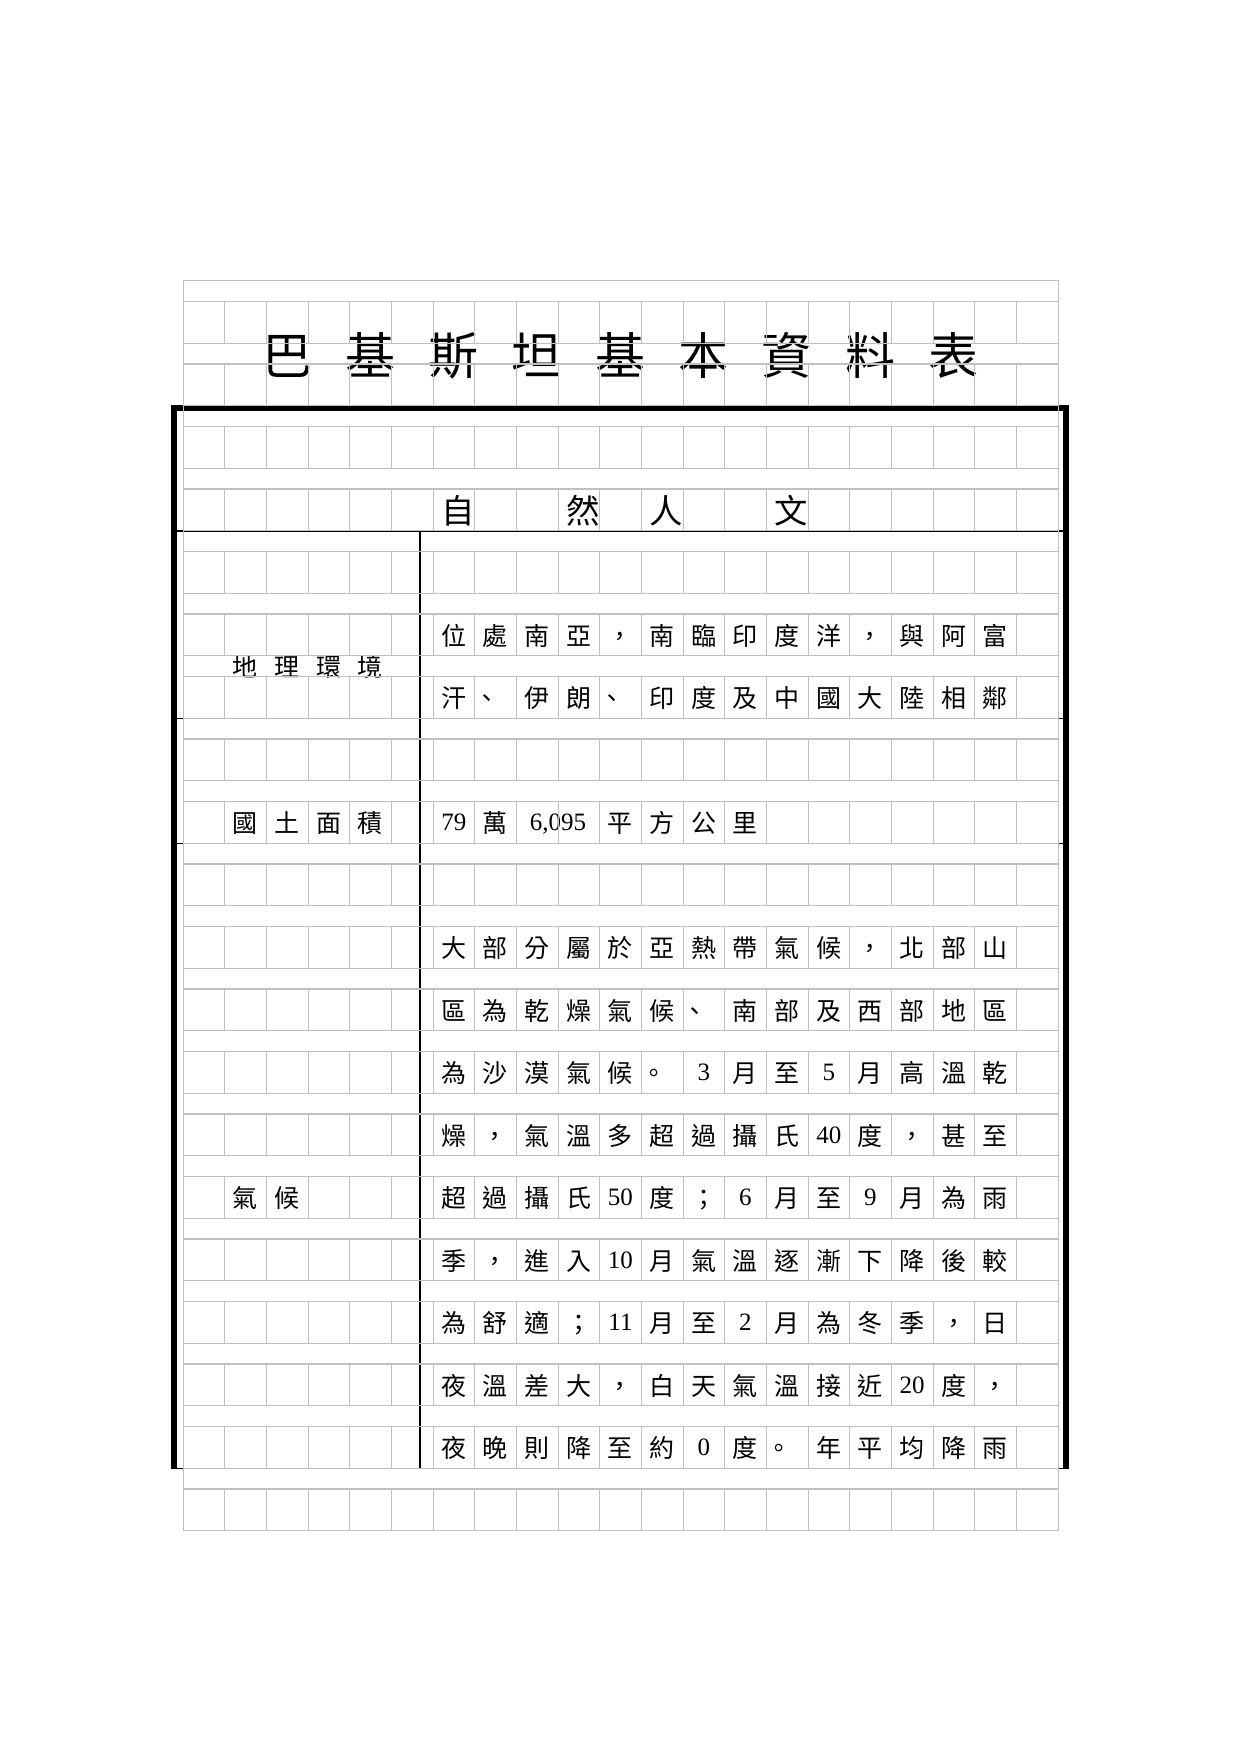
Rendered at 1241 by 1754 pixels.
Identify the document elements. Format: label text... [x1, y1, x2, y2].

table_cell [267, 1302, 308, 1343]
table_cell [350, 740, 391, 780]
table_cell 位處南亞，南臨印度洋，與阿富汗、伊朗、印度及中國大陸相鄰 [809, 552, 849, 593]
table_cell [309, 1052, 349, 1093]
text 巴基斯坦基本資料表 [809, 365, 849, 405]
table_cell 79萬6,095平方公里 [517, 802, 558, 843]
table_cell [309, 990, 349, 1030]
table_cell 位處南亞，南臨印度洋，與阿富汗、伊朗、印度及中國大陸相鄰 [1017, 677, 1058, 718]
table_cell 地理環境 [225, 677, 266, 718]
table_cell 79萬6,095平方公里 [850, 802, 891, 843]
table_cell 大部分屬於亞熱帶氣候，北部山區為乾燥氣候、南部及西部地區為沙漠氣候。3月至5月高溫乾燥，氣溫多超過攝氏40度，甚至超過攝氏50度；6月至9月為雨季，進入10月氣溫逐漸下降後較為舒適；11月至2月為冬季，日夜溫差大，白天氣溫接近20度，夜晚則降至約0度。年平均降雨量約250-1250公釐。 [421, 1094, 1058, 1113]
table_cell 79萬6,095平方公里 [1017, 740, 1058, 780]
table_cell [392, 990, 419, 1030]
table_cell [350, 865, 391, 905]
table_cell 位處南亞，南臨印度洋，與阿富汗、伊朗、印度及中國大陸相鄰 [559, 552, 599, 593]
table_cell 79萬6,095平方公里 [559, 740, 599, 780]
table_header [392, 427, 433, 468]
table_cell [225, 740, 266, 780]
table_cell 位處南亞，南臨印度洋，與阿富汗、伊朗、印度及中國大陸相鄰 [850, 552, 891, 593]
table_cell [184, 990, 224, 1030]
table_cell 位處南亞，南臨印度洋，與阿富汗、伊朗、印度及中國大陸相鄰 [475, 552, 516, 593]
table_cell [309, 927, 349, 968]
table_header [934, 427, 974, 468]
table_cell [225, 1240, 266, 1280]
text 巴基斯坦基本資料表 [309, 302, 349, 343]
table_cell [392, 927, 419, 968]
table_cell [184, 1177, 224, 1218]
table_cell 位處南亞，南臨印度洋，與阿富汗、伊朗、印度及中國大陸相鄰 [934, 677, 974, 718]
text 巴基斯坦基本資料表 [975, 365, 1016, 405]
table_cell 位處南亞，南臨印度洋，與阿富汗、伊朗、印度及中國大陸相鄰 [600, 552, 641, 593]
table_cell 位處南亞，南臨印度洋，與阿富汗、伊朗、印度及中國大陸相鄰 [559, 677, 599, 718]
table_header [184, 469, 1058, 488]
table_cell [184, 865, 224, 905]
text 巴基斯坦基本資料表 [600, 302, 641, 337]
table_cell 位處南亞，南臨印度洋，與阿富汗、伊朗、印度及中國大陸相鄰 [1017, 552, 1058, 593]
table_cell [225, 1365, 266, 1405]
table_header [809, 490, 849, 530]
table_cell 地理環境 [184, 656, 248, 676]
table_cell [177, 844, 183, 1468]
text 巴基斯坦基本資料表 [684, 365, 724, 405]
table_header [934, 490, 974, 530]
table_cell [184, 1302, 224, 1343]
text 巴基斯坦基本資料表 [434, 365, 474, 405]
table_header [642, 427, 683, 468]
table_cell 地理環境 [292, 656, 419, 676]
table_header [725, 427, 766, 468]
table_cell 79萬6,095平方公里 [434, 740, 474, 780]
table_header [892, 490, 933, 530]
table_cell 地理環境 [184, 615, 224, 655]
table_cell 位處南亞，南臨印度洋，與阿富汗、伊朗、印度及中國大陸相鄰 [892, 552, 933, 593]
table_cell [184, 1281, 419, 1301]
table_cell 地理環境 [267, 615, 308, 655]
text 巴基斯坦基本資料表 [392, 365, 433, 405]
table_cell [184, 1427, 224, 1468]
table_cell 位處南亞，南臨印度洋，與阿富汗、伊朗、印度及中國大陸相鄰 [684, 615, 724, 655]
table_header [850, 427, 891, 468]
text 巴基斯坦基本資料表 [184, 302, 224, 343]
table_header [850, 490, 891, 530]
table_cell 地理環境 [392, 677, 419, 718]
table_cell 位處南亞，南臨印度洋，與阿富汗、伊朗、印度及中國大陸相鄰 [434, 677, 474, 718]
table_cell 79萬6,095平方公里 [517, 740, 558, 780]
table_cell 氣 [225, 1177, 266, 1218]
table_header [267, 490, 308, 530]
table_cell 79萬6,095平方公里 [475, 740, 516, 780]
table_cell [267, 1427, 308, 1468]
text 巴基斯坦基本資料表 [850, 365, 891, 405]
table_cell 位處南亞，南臨印度洋，與阿富汗、伊朗、印度及中國大陸相鄰 [767, 677, 808, 718]
table_cell 79萬6,095平方公里 [850, 740, 891, 780]
table_cell 79萬6,095平方公里 [892, 802, 933, 843]
table_cell 位處南亞，南臨印度洋，與阿富汗、伊朗、印度及中國大陸相鄰 [475, 615, 516, 655]
text 巴基斯坦基本資料表 [600, 365, 641, 405]
table_cell [184, 1406, 419, 1426]
table_cell 位處南亞，南臨印度洋，與阿富汗、伊朗、印度及中國大陸相鄰 [767, 552, 808, 593]
table_cell 79萬6,095平方公里 [809, 740, 849, 780]
table_header [350, 490, 391, 530]
text 巴基斯坦基本資料表 [642, 365, 683, 405]
text 巴基斯坦基本資料表 [892, 302, 933, 343]
table_cell 位處南亞，南臨印度洋，與阿富汗、伊朗、印度及中國大陸相鄰 [421, 532, 1058, 551]
table_cell 79萬6,095平方公里 [559, 802, 599, 843]
table_cell 大部分屬於亞熱帶氣候，北部山區為乾燥氣候、南部及西部地區為沙漠氣候。3月至5月高溫乾燥，氣溫多超過攝氏40度，甚至超過攝氏50度；6月至9月為雨季，進入10月氣溫逐漸下降後較為舒適；11月至2月為冬季，日夜溫差大，白天氣溫接近20度，夜晚則降至約0度。年平均降雨量約250-1250公釐。 [421, 1156, 1058, 1176]
text 巴基斯坦基本資料表 [350, 302, 391, 337]
table_cell 位處南亞，南臨印度洋，與阿富汗、伊朗、印度及中國大陸相鄰 [1059, 532, 1063, 718]
table_header [1017, 490, 1058, 530]
text 巴基斯坦基本資料表 [642, 302, 683, 343]
text 巴基斯坦基本資料表 [725, 365, 766, 405]
table_cell 地理環境 [184, 552, 224, 593]
text 巴基斯坦基本資料表 [725, 302, 766, 343]
text 巴基斯坦基本資料表 [850, 302, 891, 343]
table_header [767, 427, 808, 468]
table_cell [350, 1115, 391, 1155]
text 巴基斯坦基本資料表 [392, 302, 433, 343]
table_header [434, 427, 474, 468]
table_cell 位處南亞，南臨印度洋，與阿富汗、伊朗、印度及中國大陸相鄰 [1017, 615, 1058, 655]
table_cell [267, 990, 308, 1030]
text 巴基斯坦基本資料表 [382, 344, 435, 363]
text 巴基斯坦基本資料表 [767, 302, 808, 343]
table_cell 79萬6,095平方公里 [892, 740, 933, 780]
table_cell 位處南亞，南臨印度洋，與阿富汗、伊朗、印度及中國大陸相鄰 [684, 552, 724, 593]
table_cell [309, 1427, 349, 1468]
table_cell [184, 1094, 419, 1113]
text 巴基斯坦基本資料表 [709, 344, 855, 363]
table_cell 地理環境 [184, 594, 419, 613]
table_cell 地理環境 [184, 532, 419, 551]
text 巴基斯坦基本資料表 [767, 370, 808, 405]
table_cell [309, 1302, 349, 1343]
table_cell [392, 1115, 419, 1155]
table_cell 79萬6,095平方公里 [725, 740, 766, 780]
table_cell 位處南亞，南臨印度洋，與阿富汗、伊朗、印度及中國大陸相鄰 [421, 656, 1058, 676]
table_header [725, 490, 766, 530]
table_cell 大部分屬於亞熱帶氣候，北部山區為乾燥氣候、南部及西部地區為沙漠氣候。3月至5月高溫乾燥，氣溫多超過攝氏40度，甚至超過攝氏50度；6月至9月為雨季，進入10月氣溫逐漸下降後較為舒適；11月至2月為冬季，日夜溫差大，白天氣溫接近20度，夜晚則降至約0度。年平均降雨量約250-1250公釐。 [421, 844, 1058, 863]
table_cell 79萬6,095平方公里 [421, 802, 433, 843]
text 巴基斯坦基本資料表 [859, 344, 883, 363]
table_cell 79萬6,095平方公里 [434, 802, 474, 843]
table_cell [392, 1365, 419, 1405]
table_cell 位處南亞，南臨印度洋，與阿富汗、伊朗、印度及中國大陸相鄰 [934, 615, 974, 655]
table_cell 79萬6,095平方公里 [421, 781, 1058, 801]
table_cell [392, 1427, 419, 1468]
table_header [184, 411, 1058, 426]
table_cell [184, 1240, 224, 1280]
text 巴基斯坦基本資料表 [632, 344, 696, 363]
table_cell [392, 802, 419, 843]
table_header [350, 427, 391, 468]
table_cell [225, 1302, 266, 1343]
table_cell 位處南亞，南臨印度洋，與阿富汗、伊朗、印度及中國大陸相鄰 [517, 552, 558, 593]
table_cell 大部分屬於亞熱帶氣候，北部山區為乾燥氣候、南部及西部地區為沙漠氣候。3月至5月高溫乾燥，氣溫多超過攝氏40度，甚至超過攝氏50度；6月至9月為雨季，進入10月氣溫逐漸下降後較為舒適；11月至2月為冬季，日夜溫差大，白天氣溫接近20度，夜晚則降至約0度。年平均降雨量約250-1250公釐。 [421, 1031, 1058, 1051]
text 巴基斯坦基本資料表 [267, 302, 308, 343]
table_cell 積 [350, 802, 391, 843]
table_cell [392, 865, 419, 905]
table_cell [267, 1240, 308, 1280]
table_cell 79萬6,095平方公里 [934, 802, 974, 843]
text 巴基斯坦基本資料表 [434, 302, 474, 343]
table_cell 土 [267, 802, 308, 843]
text 巴基斯坦基本資料表 [975, 302, 1016, 343]
table_cell 79萬6,095平方公里 [684, 802, 724, 843]
table_header 自 [434, 490, 474, 530]
table_cell [225, 1052, 266, 1093]
table_header 文 [767, 490, 808, 530]
table_cell 國 [225, 802, 266, 843]
table_cell [184, 1365, 224, 1405]
table_header [684, 427, 724, 468]
table_cell 地理環境 [184, 677, 224, 718]
table_cell [309, 865, 349, 905]
table_cell [309, 740, 349, 780]
text 巴基斯坦基本資料表 [559, 365, 599, 405]
table_cell 大部分屬於亞熱帶氣候，北部山區為乾燥氣候、南部及西部地區為沙漠氣候。3月至5月高溫乾燥，氣溫多超過攝氏40度，甚至超過攝氏50度；6月至9月為雨季，進入10月氣溫逐漸下降後較為舒適；11月至2月為冬季，日夜溫差大，白天氣溫接近20度，夜晚則降至約0度。年平均降雨量約250-1250公釐。 [421, 1281, 1058, 1301]
table_cell 地理環境 [350, 552, 391, 593]
table_header 人 [642, 490, 683, 530]
table_cell 79萬6,095平方公里 [421, 719, 1058, 738]
table_cell 位處南亞，南臨印度洋，與阿富汗、伊朗、印度及中國大陸相鄰 [850, 615, 891, 655]
table_cell [225, 1427, 266, 1468]
table_cell 位處南亞，南臨印度洋，與阿富汗、伊朗、印度及中國大陸相鄰 [475, 677, 516, 718]
table_cell 位處南亞，南臨印度洋，與阿富汗、伊朗、印度及中國大陸相鄰 [892, 615, 933, 655]
table_cell [225, 865, 266, 905]
table_cell 位處南亞，南臨印度洋，與阿富汗、伊朗、印度及中國大陸相鄰 [421, 594, 1058, 613]
table_cell 79萬6,095平方公里 [421, 740, 433, 780]
table_cell [184, 906, 419, 926]
table_cell 地理環境 [245, 656, 290, 676]
table_header 然 [559, 490, 599, 530]
table_cell [309, 1115, 349, 1155]
table_cell [184, 1031, 419, 1051]
table_cell 位處南亞，南臨印度洋，與阿富汗、伊朗、印度及中國大陸相鄰 [434, 552, 474, 593]
table_header [392, 490, 433, 530]
table_cell [267, 740, 308, 780]
table_header [267, 427, 308, 468]
table_cell 位處南亞，南臨印度洋，與阿富汗、伊朗、印度及中國大陸相鄰 [892, 677, 933, 718]
text 巴基斯坦基本資料表 [225, 365, 266, 405]
text 巴基斯坦基本資料表 [267, 365, 308, 405]
table_header [517, 427, 558, 468]
text 巴基斯坦基本資料表 [475, 302, 516, 343]
table_cell [267, 927, 308, 968]
table_cell 大部分屬於亞熱帶氣候，北部山區為乾燥氣候、南部及西部地區為沙漠氣候。3月至5月高溫乾燥，氣溫多超過攝氏40度，甚至超過攝氏50度；6月至9月為雨季，進入10月氣溫逐漸下降後較為舒適；11月至2月為冬季，日夜溫差大，白天氣溫接近20度，夜晚則降至約0度。年平均降雨量約250-1250公釐。 [421, 906, 1058, 926]
table_cell 位處南亞，南臨印度洋，與阿富汗、伊朗、印度及中國大陸相鄰 [600, 615, 641, 655]
table_cell [392, 740, 419, 780]
table_header [559, 427, 599, 468]
table_cell 位處南亞，南臨印度洋，與阿富汗、伊朗、印度及中國大陸相鄰 [434, 615, 474, 655]
table_cell 位處南亞，南臨印度洋，與阿富汗、伊朗、印度及中國大陸相鄰 [809, 677, 849, 718]
table_header [184, 490, 224, 530]
table_cell [309, 1177, 349, 1218]
table_cell 地理環境 [350, 677, 391, 718]
table_header [975, 490, 1016, 530]
table_cell 位處南亞，南臨印度洋，與阿富汗、伊朗、印度及中國大陸相鄰 [642, 677, 683, 718]
table_cell 位處南亞，南臨印度洋，與阿富汗、伊朗、印度及中國大陸相鄰 [559, 615, 599, 655]
table_header [475, 427, 516, 468]
text 巴基斯坦基本資料表 [1017, 365, 1058, 405]
text 巴基斯坦基本資料表 [555, 344, 608, 363]
table_cell 位處南亞，南臨印度洋，與阿富汗、伊朗、印度及中國大陸相鄰 [642, 552, 683, 593]
table_header [1017, 427, 1058, 468]
table_cell 地理環境 [225, 552, 266, 593]
table_cell [177, 719, 183, 843]
text 巴基斯坦基本資料表 [225, 302, 266, 343]
text 巴基斯坦基本資料表 [934, 302, 974, 343]
table_cell 79萬6,095平方公里 [600, 802, 641, 843]
text 巴基斯坦基本資料表 [523, 344, 533, 363]
table_header [309, 427, 349, 468]
text 巴基斯坦基本資料表 [684, 302, 724, 343]
text 巴基斯坦基本資料表 [309, 365, 349, 405]
table_cell 79萬6,095平方公里 [684, 740, 724, 780]
table_cell 位處南亞，南臨印度洋，與阿富汗、伊朗、印度及中國大陸相鄰 [725, 552, 766, 593]
table_cell [309, 1240, 349, 1280]
table_cell 79萬6,095平方公里 [975, 740, 1016, 780]
table_cell 位處南亞，南臨印度洋，與阿富汗、伊朗、印度及中國大陸相鄰 [642, 615, 683, 655]
table_cell 79萬6,095平方公里 [642, 802, 683, 843]
table_cell 大部分屬於亞熱帶氣候，北部山區為乾燥氣候、南部及西部地區為沙漠氣候。3月至5月高溫乾燥，氣溫多超過攝氏40度，甚至超過攝氏50度；6月至9月為雨季，進入10月氣溫逐漸下降後較為舒適；11月至2月為冬季，日夜溫差大，白天氣溫接近20度，夜晚則降至約0度。年平均降雨量約250-1250公釐。 [421, 969, 1058, 988]
table_header [809, 427, 849, 468]
table_cell 位處南亞，南臨印度洋，與阿富汗、伊朗、印度及中國大陸相鄰 [975, 677, 1016, 718]
table_cell [225, 927, 266, 968]
table_cell [350, 1052, 391, 1093]
table_cell 位處南亞，南臨印度洋，與阿富汗、伊朗、印度及中國大陸相鄰 [600, 677, 641, 718]
text 巴基斯坦基本資料表 [517, 365, 558, 405]
table_cell 地理環境 [392, 552, 419, 593]
table_cell [392, 1177, 419, 1218]
table_cell [184, 740, 224, 780]
table_cell [184, 1156, 419, 1176]
table_cell 地理環境 [309, 552, 349, 593]
table_cell 79萬6,095平方公里 [600, 740, 641, 780]
text 巴基斯坦基本資料表 [887, 344, 951, 363]
table_cell [184, 1344, 419, 1363]
table_cell 大部分屬於亞熱帶氣候，北部山區為乾燥氣候、南部及西部地區為沙漠氣候。3月至5月高溫乾燥，氣溫多超過攝氏40度，甚至超過攝氏50度；6月至9月為雨季，進入10月氣溫逐漸下降後較為舒適；11月至2月為冬季，日夜溫差大，白天氣溫接近20度，夜晚則降至約0度。年平均降雨量約250-1250公釐。 [421, 1344, 1058, 1363]
table_cell [350, 927, 391, 968]
text 巴基斯坦基本資料表 [460, 344, 520, 363]
table_header [309, 490, 349, 530]
text 巴基斯坦基本資料表 [184, 344, 268, 363]
table_cell 地理環境 [309, 615, 349, 655]
table_cell 地理環境 [350, 615, 391, 655]
table_header [975, 427, 1016, 468]
table_header [600, 490, 641, 530]
text 巴基斯坦基本資料表 [955, 344, 1058, 363]
table_cell 地理環境 [225, 615, 266, 655]
text 巴基斯坦基本資料表 [559, 302, 599, 343]
table_cell 79萬6,095平方公里 [767, 740, 808, 780]
text 巴基斯坦基本資料表 [272, 344, 358, 363]
table_header [184, 427, 224, 468]
text 巴基斯坦基本資料表 [475, 365, 516, 405]
table_cell 地理環境 [267, 552, 308, 593]
table_header [600, 427, 641, 468]
table_cell [267, 865, 308, 905]
table_cell 79萬6,095平方公里 [767, 802, 808, 843]
table_cell 位處南亞，南臨印度洋，與阿富汗、伊朗、印度及中國大陸相鄰 [934, 552, 974, 593]
table_cell [267, 1115, 308, 1155]
table_cell [184, 1052, 224, 1093]
table_cell [350, 990, 391, 1030]
table_cell 79萬6,095平方公里 [934, 740, 974, 780]
table_cell [350, 1365, 391, 1405]
table_cell [392, 1302, 419, 1343]
table_cell 位處南亞，南臨印度洋，與阿富汗、伊朗、印度及中國大陸相鄰 [850, 677, 891, 718]
table_cell [184, 969, 419, 988]
table_header [892, 427, 933, 468]
text 巴基斯坦基本資料表 [184, 365, 224, 405]
table_header [475, 490, 516, 530]
table_cell 位處南亞，南臨印度洋，與阿富汗、伊朗、印度及中國大陸相鄰 [684, 677, 724, 718]
table_cell [184, 719, 419, 738]
table_cell 79萬6,095平方公里 [975, 802, 1016, 843]
table_header [517, 490, 558, 530]
table_cell [184, 1219, 419, 1238]
text 巴基斯坦基本資料表 [272, 365, 306, 373]
table_cell [225, 990, 266, 1030]
table_cell [350, 1240, 391, 1280]
table_cell [350, 1302, 391, 1343]
text 巴基斯坦基本資料表 [809, 302, 849, 343]
table_cell 位處南亞，南臨印度洋，與阿富汗、伊朗、印度及中國大陸相鄰 [975, 615, 1016, 655]
text 巴基斯坦基本資料表 [517, 302, 558, 343]
table_cell [267, 1365, 308, 1405]
table_cell 位處南亞，南臨印度洋，與阿富汗、伊朗、印度及中國大陸相鄰 [767, 615, 808, 655]
text 巴基斯坦基本資料表 [350, 365, 391, 405]
text 巴基斯坦基本資料表 [184, 281, 1058, 301]
table_cell 位處南亞，南臨印度洋，與阿富汗、伊朗、印度及中國大陸相鄰 [725, 677, 766, 718]
table_cell 位處南亞，南臨印度洋，與阿富汗、伊朗、印度及中國大陸相鄰 [517, 677, 558, 718]
text 巴基斯坦基本資料表 [1017, 302, 1058, 343]
table_cell 地理環境 [177, 532, 183, 718]
table_cell 79萬6,095平方公里 [725, 802, 766, 843]
table_cell 地理環境 [267, 677, 308, 718]
table_cell 地理環境 [392, 615, 419, 655]
table_cell 79萬6,095平方公里 [642, 740, 683, 780]
table_cell 大部分屬於亞熱帶氣候，北部山區為乾燥氣候、南部及西部地區為沙漠氣候。3月至5月高溫乾燥，氣溫多超過攝氏40度，甚至超過攝氏50度；6月至9月為雨季，進入10月氣溫逐漸下降後較為舒適；11月至2月為冬季，日夜溫差大，白天氣溫接近20度，夜晚則降至約0度。年平均降雨量約250-1250公釐。 [421, 1406, 1058, 1426]
table_cell [350, 1427, 391, 1468]
table_cell 79萬6,095平方公里 [1017, 802, 1058, 843]
table_cell 位處南亞，南臨印度洋，與阿富汗、伊朗、印度及中國大陸相鄰 [809, 615, 849, 655]
table_header [177, 411, 183, 530]
table_cell 位處南亞，南臨印度洋，與阿富汗、伊朗、印度及中國大陸相鄰 [725, 615, 766, 655]
text 巴基斯坦基本資料表 [892, 365, 933, 405]
table_cell [350, 1177, 391, 1218]
table_cell [309, 1365, 349, 1405]
table_header [1059, 411, 1063, 530]
table_cell 79萬6,095平方公里 [809, 802, 849, 843]
table_cell 位處南亞，南臨印度洋，與阿富汗、伊朗、印度及中國大陸相鄰 [975, 552, 1016, 593]
table_cell 79萬6,095平方公里 [475, 802, 516, 843]
table_cell [184, 927, 224, 968]
table_header [225, 490, 266, 530]
table_cell 候 [267, 1177, 308, 1218]
table_cell [184, 781, 419, 801]
table_cell [392, 1240, 419, 1280]
table_cell [392, 1052, 419, 1093]
table_cell [225, 1115, 266, 1155]
text 巴基斯坦基本資料表 [934, 365, 974, 405]
table_cell [267, 1052, 308, 1093]
table_cell [184, 1115, 224, 1155]
table_header [225, 427, 266, 468]
table_cell [184, 844, 419, 863]
table_cell 位處南亞，南臨印度洋，與阿富汗、伊朗、印度及中國大陸相鄰 [517, 615, 558, 655]
table_cell 79萬6,095平方公里 [1059, 719, 1063, 843]
table_header [684, 490, 724, 530]
table_cell 面 [309, 802, 349, 843]
table_cell 大部分屬於亞熱帶氣候，北部山區為乾燥氣候、南部及西部地區為沙漠氣候。3月至5月高溫乾燥，氣溫多超過攝氏40度，甚至超過攝氏50度；6月至9月為雨季，進入10月氣溫逐漸下降後較為舒適；11月至2月為冬季，日夜溫差大，白天氣溫接近20度，夜晚則降至約0度。年平均降雨量約250-1250公釐。 [421, 1219, 1058, 1238]
table_cell [184, 802, 224, 843]
table_cell 地理環境 [309, 677, 349, 718]
